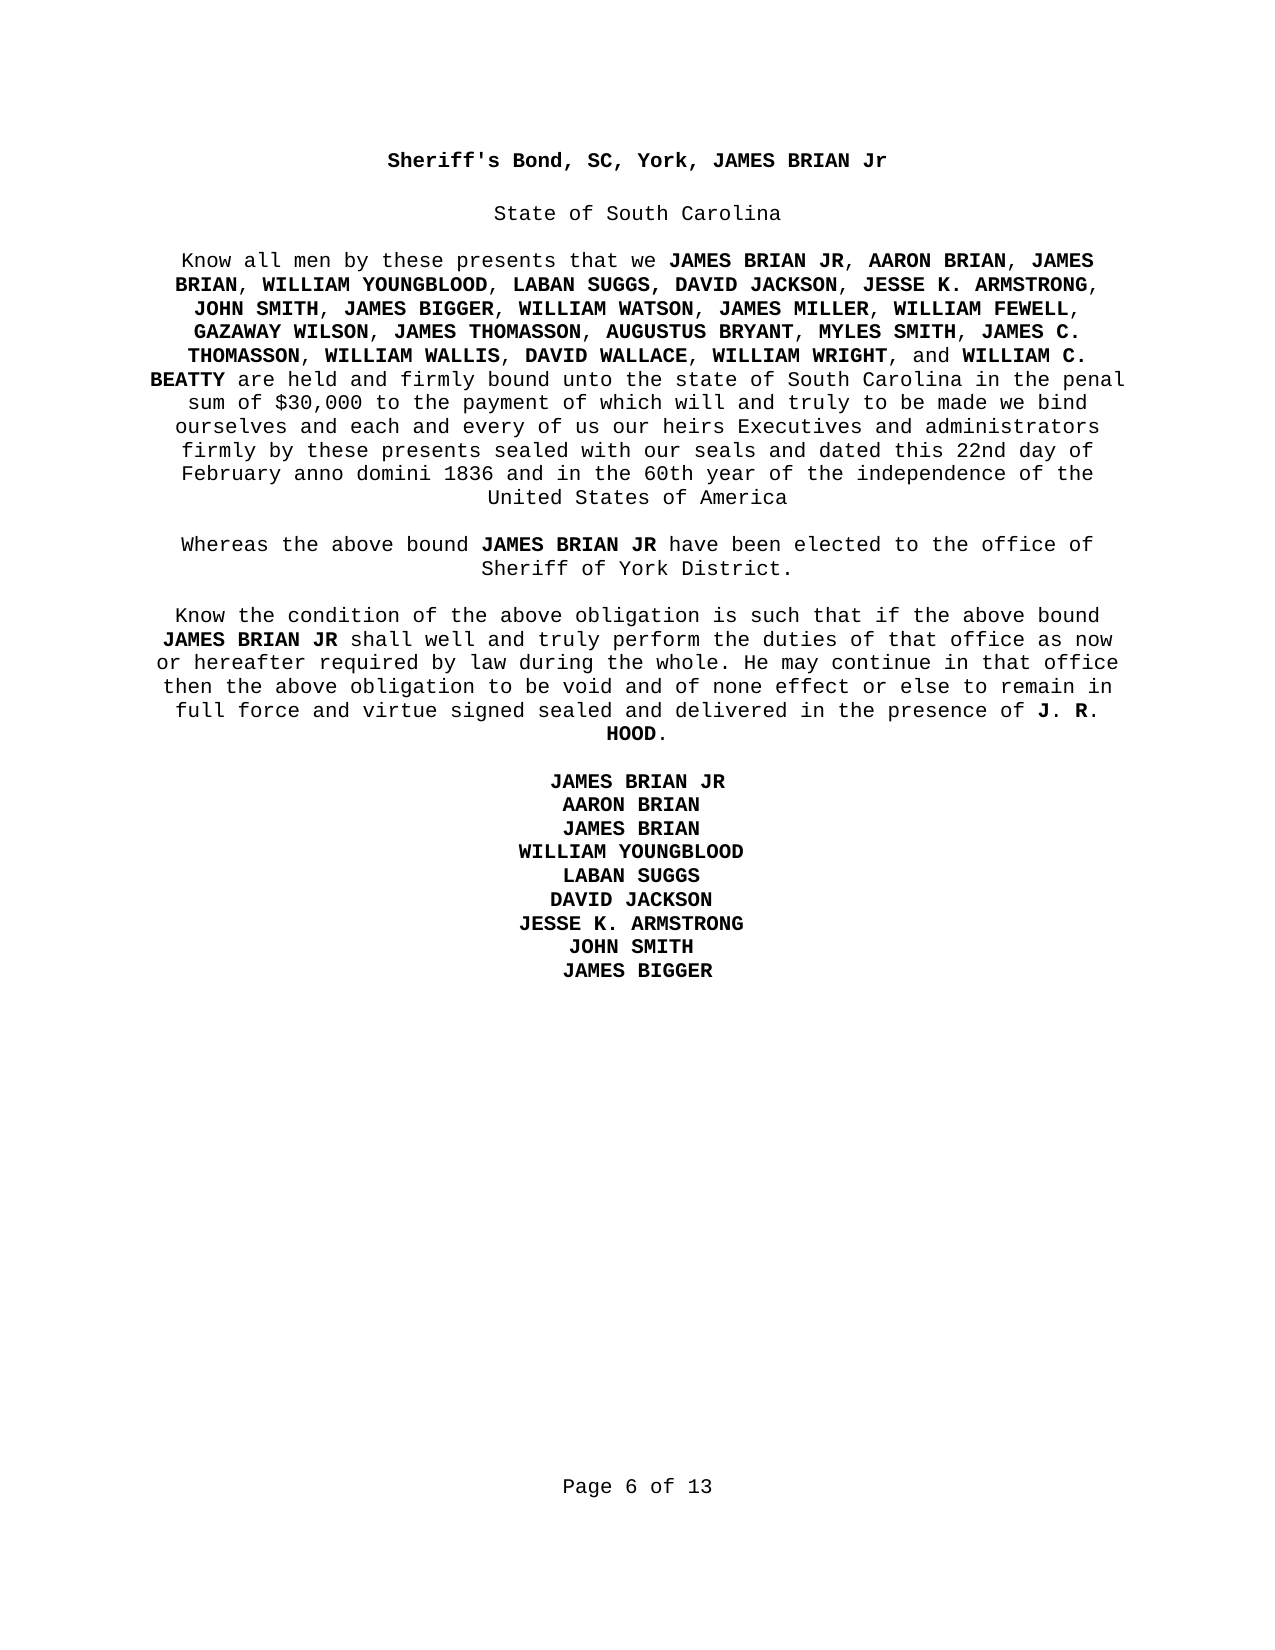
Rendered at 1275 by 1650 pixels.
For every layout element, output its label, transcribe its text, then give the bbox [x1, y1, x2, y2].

text JOHN SMITH [150, 936, 1125, 960]
text JESSE K. ARMSTRONG [150, 912, 1125, 936]
text WILLIAM YOUNGBLOOD [150, 842, 1125, 865]
text Know all men by these presents that we JAMES BRIAN JR, AARON BRIAN, JAMES BRIAN, WILLIAM YOUNGBLOOD, LABAN SUGGS, DAVID JACKSON, JESSE K. ARMSTRONG, JOHN SMITH, JAMES BIGGER, WILLIAM WATSON, JAMES MILLER, WILLIAM FEWELL, GAZAWAY WILSON, JAMES THOMASSON, AUGUSTUS BRYANT, MYLES SMITH, JAMES C. THOMASSON, WILLIAM WALLIS, DAVID WALLACE, WILLIAM WRIGHT, and WILLIAM C. BEATTY are held and firmly bound unto the state of South Carolina in the penal sum of $30,000 to the payment of which will and truly to be made we bind ourselves and each and every of us our heirs Executives and administrators firmly by these presents sealed with our seals and dated this 22nd day of February anno domini 1836 and in the 60th year of the independence of the United States of America [150, 250, 1125, 511]
text JAMES BRIAN [150, 818, 1125, 842]
text AARON BRIAN [150, 794, 1125, 818]
text JAMES BIGGER [150, 960, 1125, 983]
text Know the condition of the above obligation is such that if the above bound JAMES BRIAN JR shall well and truly perform the duties of that office as now or hereafter required by law during the whole. He may continue in that office then the above obligation to be void and of none effect or else to remain in full force and virtue signed sealed and delivered in the presence of J. R. HOOD. [150, 605, 1125, 747]
text LABAN SUGGS [150, 865, 1125, 889]
text Whereas the above bound JAMES BRIAN JR have been elected to the office of Sheriff of York District. [150, 534, 1125, 581]
text DAVID JACKSON [150, 889, 1125, 912]
text JAMES BRIAN JR [150, 771, 1125, 794]
text State of South Carolina [150, 203, 1125, 227]
